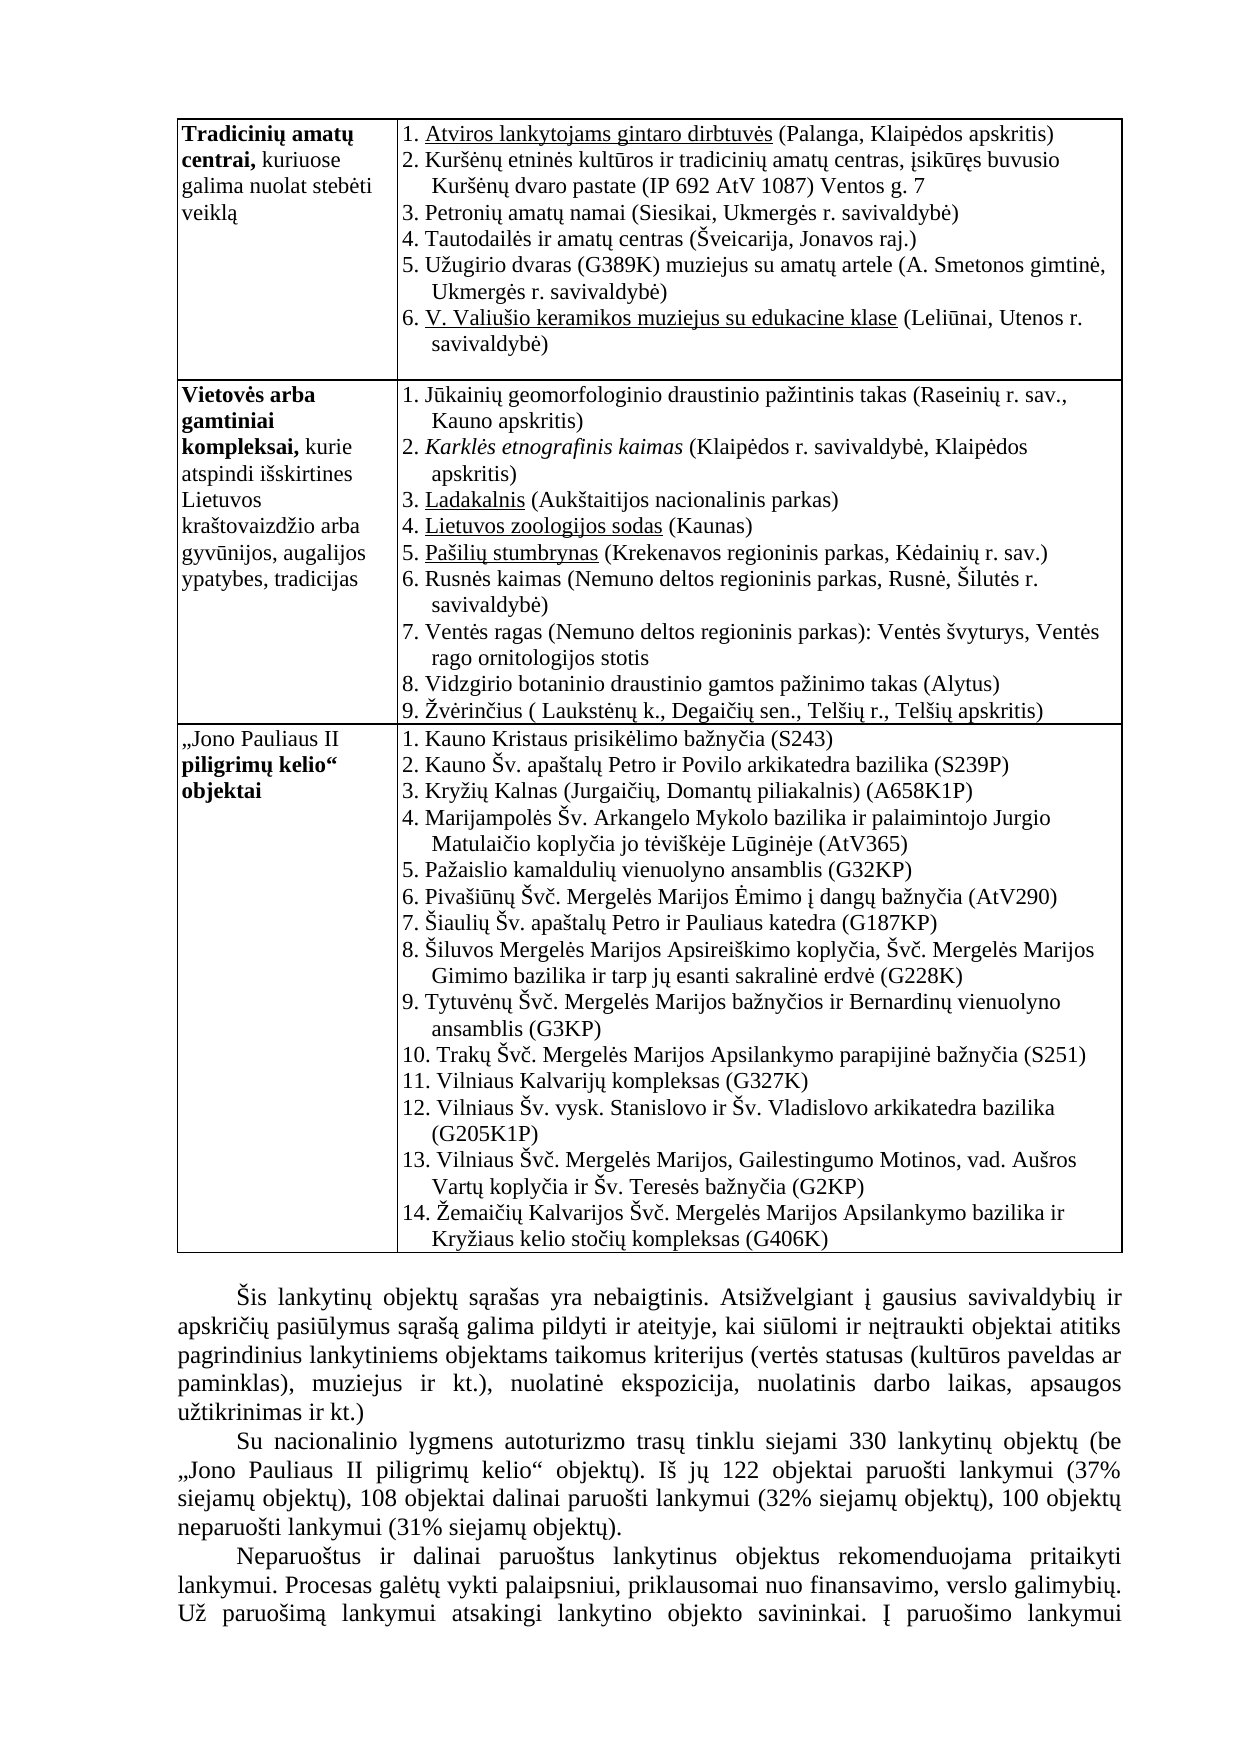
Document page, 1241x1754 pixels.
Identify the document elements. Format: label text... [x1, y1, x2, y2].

table_cell Tradicinių amatų centrai, kuriuose galima nuolat stebėti veiklą [178, 120, 397, 379]
table_cell 1. Kauno Kristaus prisikėlimo bažnyčia (S243) 2. Kauno Šv. apaštalų Petro ir Povilo arkikatedra bazilika (S239P) 3. Kryžių Kalnas (Jurgaičių, Domantų piliakalnis) (A658K1P) 4. Marijampolės Šv. Arkangelo Mykolo bazilika ir palaimintojo Jurgio Matulaičio koplyčia jo tėviškėje Lūginėje (AtV365) 5. Pažaislio kamaldulių vienuolyno ansamblis (G32KP) 6. Pivašiūnų Švč. Mergelės Marijos Ėmimo į dangų bažnyčia (AtV290) 7. Šiaulių Šv. apaštalų Petro ir Pauliaus katedra (G187KP) 8. Šiluvos Mergelės Marijos Apsireiškimo koplyčia, Švč. Mergelės Marijos Gimimo bazilika ir tarp jų esanti sakralinė erdvė (G228K) 9. Tytuvėnų Švč. Mergelės Marijos bažnyčios ir Bernardinų vienuolyno ansamblis (G3KP) 10. Trakų Švč. Mergelės Marijos Apsilankymo parapijinė bažnyčia (S251) 11. Vilniaus Kalvarijų kompleksas (G327K) 12. Vilniaus Šv. vysk. Stanislovo ir Šv. Vladislovo arkikatedra bazilika (G205K1P) 13. Vilniaus Švč. Mergelės Marijos, Gailestingumo Motinos, vad. Aušros Vartų koplyčia ir Šv. Teresės bažnyčia (G2KP) 14. Žemaičių Kalvarijos Švč. Mergelės Marijos Apsilankymo bazilika ir Kryžiaus kelio stočių kompleksas (G406K) [398, 725, 1121, 1252]
text Neparuoštus ir dalinai paruoštus lankytinus objektus rekomenduojama pritaikyti lankymui. Procesas galėtų vykti palaipsniui, priklausomai nuo finansavimo, verslo galimybių. Už paruošimą lankymui atsakingi lankytino objekto savininkai. Į paruošimo lankymui [177, 1541, 1122, 1627]
text Su nacionalinio lygmens autoturizmo trasų tinklu siejami 330 lankytinų objektų (be „Jono Pauliaus II piligrimų kelio“ objektų). Iš jų 122 objektai paruošti lankymui (37% siejamų objektų), 108 objektai dalinai paruošti lankymui (32% siejamų objektų), 100 objektų neparuošti lankymui (31% siejamų objektų). [177, 1426, 1122, 1541]
table_cell „Jono Pauliaus II piligrimų kelio“ objektai [178, 725, 397, 1252]
table_cell Vietovės arba gamtiniai kompleksai, kurie atspindi išskirtines Lietuvos kraštovaizdžio arba gyvūnijos, augalijos ypatybes, tradicijas [178, 381, 397, 723]
table_cell 1. Jūkainių geomorfologinio draustinio pažintinis takas (Raseinių r. sav., Kauno apskritis) 2. Karklės etnografinis kaimas (Klaipėdos r. savivaldybė, Klaipėdos apskritis) 3. Ladakalnis (Aukštaitijos nacionalinis parkas) 4. Lietuvos zoologijos sodas (Kaunas) 5. Pašilių stumbrynas (Krekenavos regioninis parkas, Kėdainių r. sav.) 6. Rusnės kaimas (Nemuno deltos regioninis parkas, Rusnė, Šilutės r. savivaldybė) 7. Ventės ragas (Nemuno deltos regioninis parkas): Ventės švyturys, Ventės rago ornitologijos stotis 8. Vidzgirio botaninio draustinio gamtos pažinimo takas (Alytus) 9. Žvėrinčius ( Laukstėnų k., Degaičių sen., Telšių r., Telšių apskritis) [398, 381, 1121, 723]
table_cell 1. Atviros lankytojams gintaro dirbtuvės (Palanga, Klaipėdos apskritis) 2. Kuršėnų etninės kultūros ir tradicinių amatų centras, įsikūręs buvusio Kuršėnų dvaro pastate (IP 692 AtV 1087) Ventos g. 7 3. Petronių amatų namai (Siesikai, Ukmergės r. savivaldybė) 4. Tautodailės ir amatų centras (Šveicarija, Jonavos raj.) 5. Užugirio dvaras (G389K) muziejus su amatų artele (A. Smetonos gimtinė, Ukmergės r. savivaldybė) 6. V. Valiušio keramikos muziejus su edukacine klase (Leliūnai, Utenos r. savivaldybė) [398, 120, 1121, 379]
text Šis lankytinų objektų sąrašas yra nebaigtinis. Atsižvelgiant į gausius savivaldybių ir apskričių pasiūlymus sąrašą galima pildyti ir ateityje, kai siūlomi ir neįtraukti objektai atitiks pagrindinius lankytiniems objektams taikomus kriterijus (vertės statusas (kultūros paveldas ar paminklas), muziejus ir kt.), nuolatinė ekspozicija, nuolatinis darbo laikas, apsaugos užtikrinimas ir kt.) [177, 1282, 1122, 1426]
